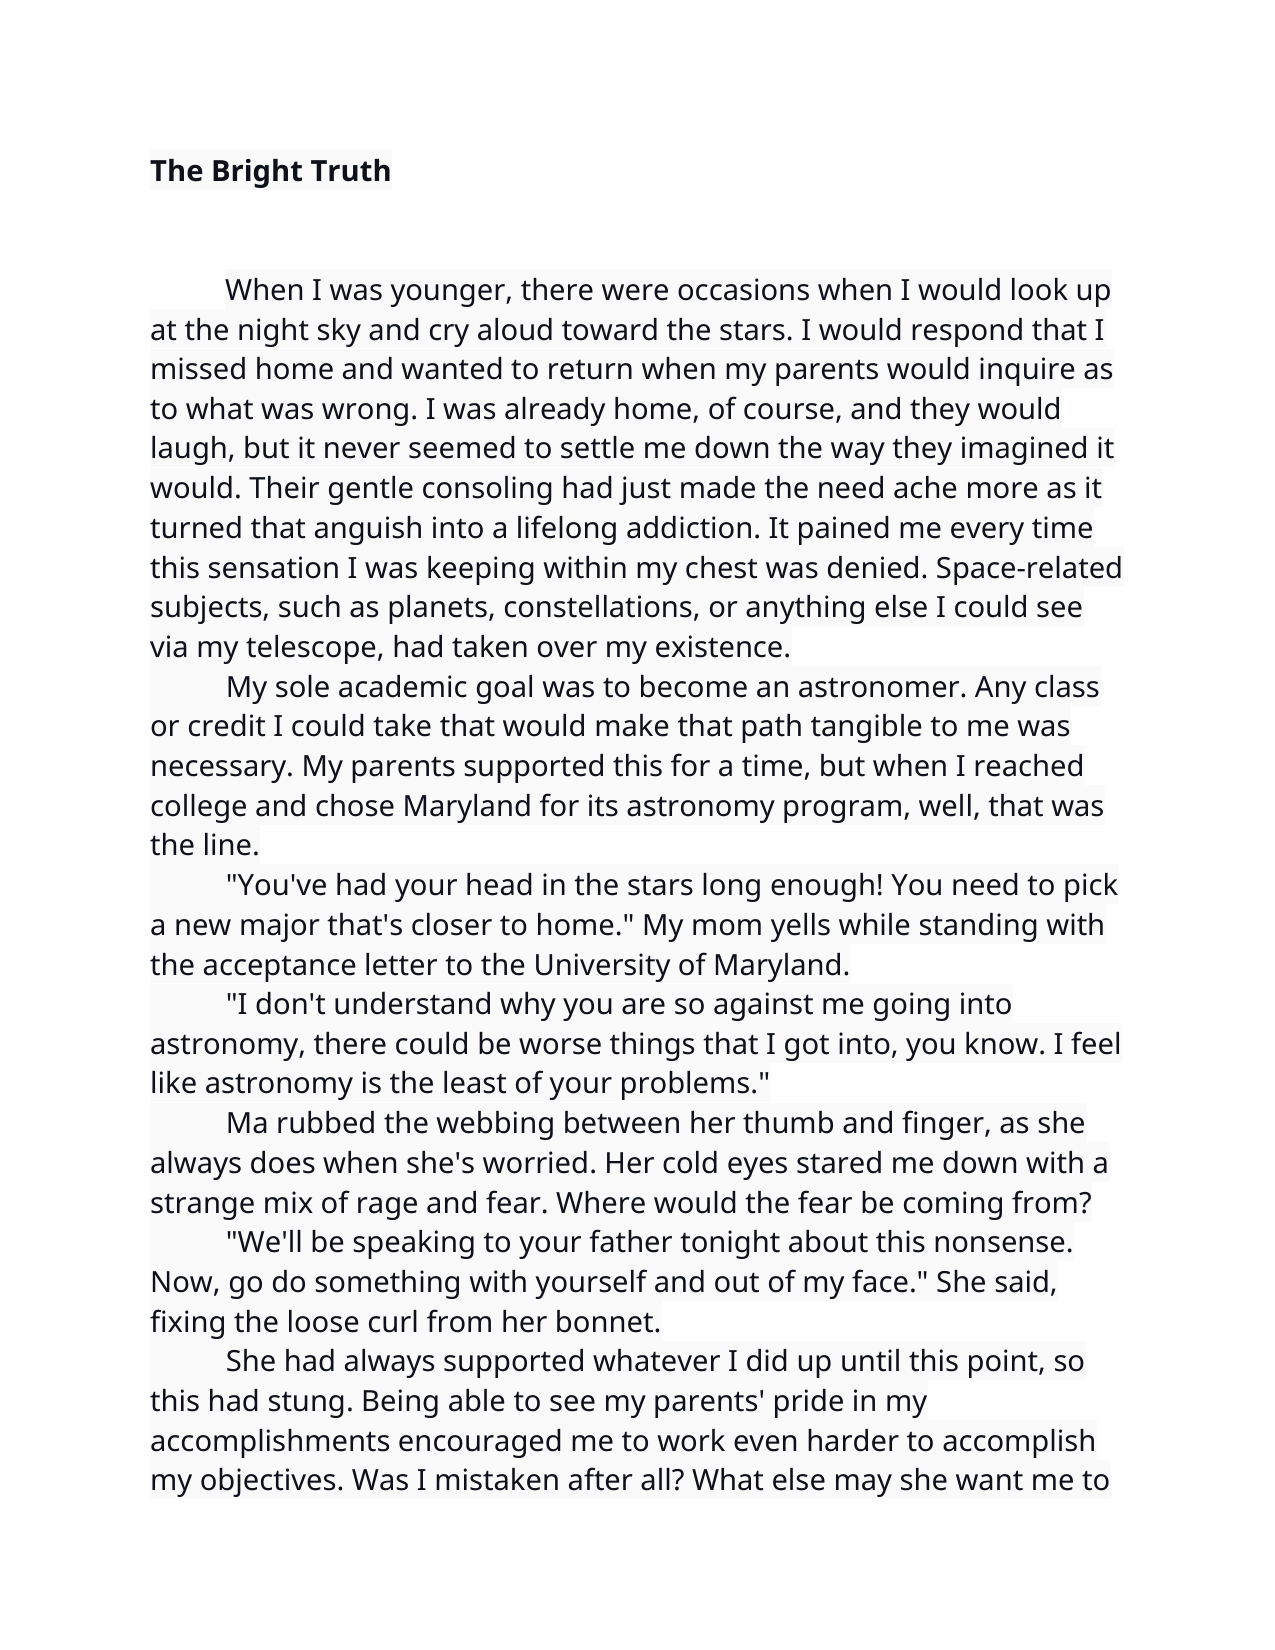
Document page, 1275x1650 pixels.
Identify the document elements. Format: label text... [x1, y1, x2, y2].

text "We'll be speaking to your father tonight about this nonsense. Now, go do something with yourself and out of my face." She said, fixing the loose curl from her bonnet. [150, 1222, 1125, 1341]
text My sole academic goal was to become an astronomer. Any class or credit I could take that would make that path tangible to me was necessary. My parents supported this for a time, but when I reached college and chose Maryland for its astronomy program, well, that was the line. [150, 666, 1125, 864]
text Ma rubbed the webbing between her thumb and finger, as she always does when she's worried. Her cold eyes stared me down with a strange mix of rage and fear. Where would the fear be coming from? [150, 1102, 1125, 1222]
text When I was younger, there were occasions when I would look up at the night sky and cry aloud toward the stars. I would respond that I missed home and wanted to return when my parents would inquire as to what was wrong. I was already home, of course, and they would laugh, but it never seemed to settle me down the way they imagined it would. Their gentle consoling had just made the need ache more as it turned that anguish into a lifelong addiction. It pained me every time this sensation I was keeping within my chest was denied. Space-related subjects, such as planets, constellations, or anything else I could see via my telescope, had taken over my existence. [150, 269, 1125, 666]
text "I don't understand why you are so against me going into astronomy, there could be worse things that I got into, you know. I feel like astronomy is the least of your problems." [150, 983, 1125, 1102]
text "You've had your head in the stars long enough! You need to pick a new major that's closer to home." My mom yells while standing with the acceptance letter to the University of Maryland. [150, 864, 1125, 983]
text She had always supported whatever I did up until this point, so this had stung. Being able to see my parents' pride in my accomplishments encouraged me to work even harder to accomplish my objectives. Was I mistaken after all? What else may she want me to [150, 1341, 1125, 1499]
text The Bright Truth [150, 150, 1125, 190]
